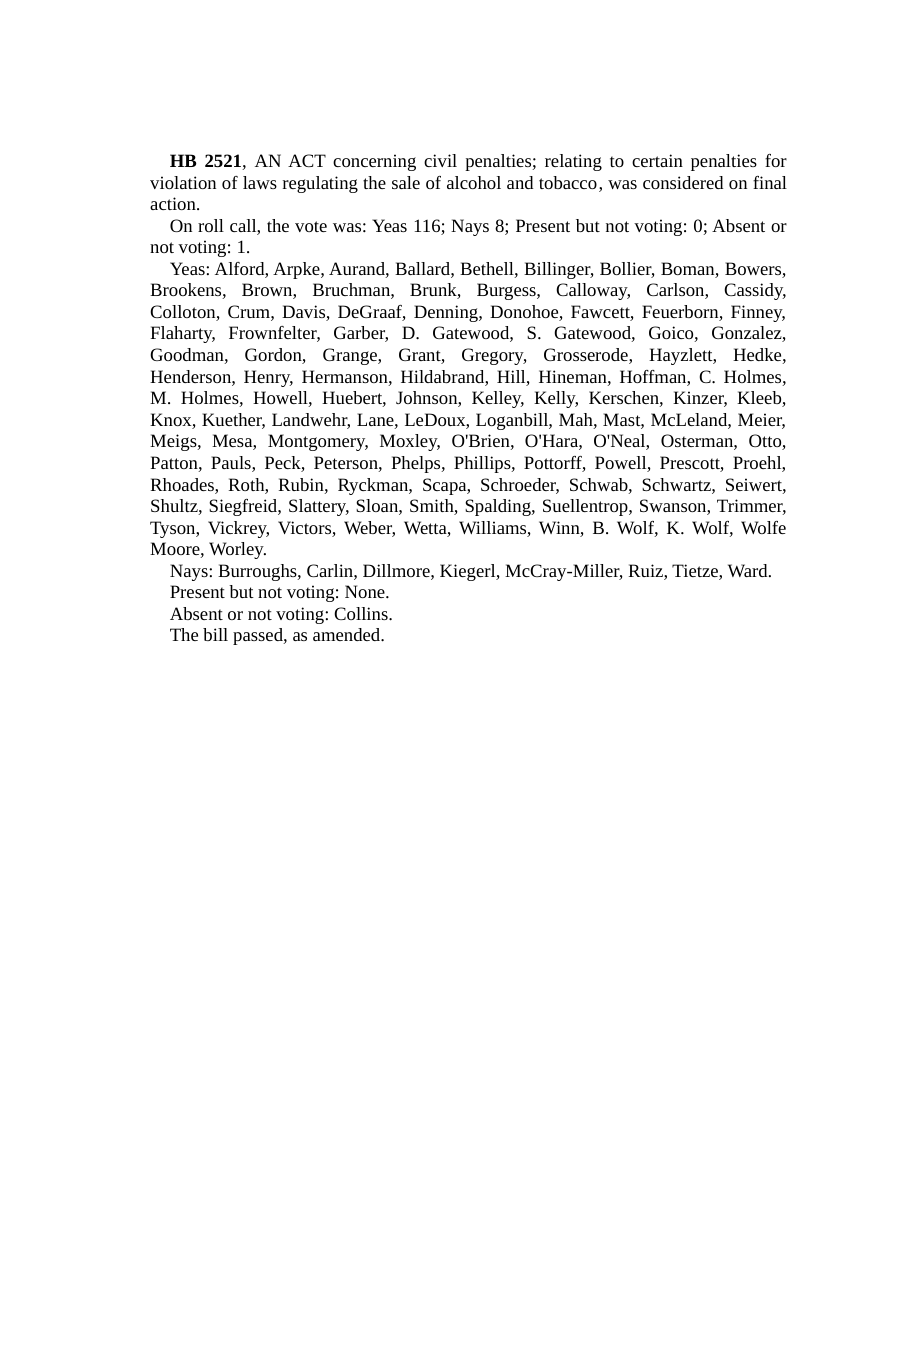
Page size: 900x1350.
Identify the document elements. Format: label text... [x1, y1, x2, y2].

text The bill passed, as amended. [150, 624, 787, 646]
text Present but not voting: None. [150, 581, 787, 603]
text Nays: Burroughs, Carlin, Dillmore, Kiegerl, McCray-Miller, Ruiz, Tietze, Ward. [150, 560, 787, 581]
text On roll call, the vote was: Yeas 116; Nays 8; Present but not voting: 0; Absent or not voting: 1. [150, 215, 787, 258]
text Absent or not voting: Collins. [150, 603, 787, 624]
text HB 2521, AN ACT concerning civil penalties; relating to certain penalties for violation of laws regulating the sale of alcohol and tobacco, was considered on final action. [150, 150, 787, 215]
text Yeas: Alford, Arpke, Aurand, Ballard, Bethell, Billinger, Bollier, Boman, Bowers, Brookens, Brown, Bruchman, Brunk, Burgess, Calloway, Carlson, Cassidy, Colloton, Crum, Davis, DeGraaf, Denning, Donohoe, Fawcett, Feuerborn, Finney, Flaharty, Frownfelter, Garber, D. Gatewood, S. Gatewood, Goico, Gonzalez, Goodman, Gordon, Grange, Grant, Gregory, Grosserode, Hayzlett, Hedke, Henderson, Henry, Hermanson, Hildabrand, Hill, Hineman, Hoffman, C. Holmes, M. Holmes, Howell, Huebert, Johnson, Kelley, Kelly, Kerschen, Kinzer, Kleeb, Knox, Kuether, Landwehr, Lane, LeDoux, Loganbill, Mah, Mast, McLeland, Meier, Meigs, Mesa, Montgomery, Moxley, O'Brien, O'Hara, O'Neal, Osterman, Otto, Patton, Pauls, Peck, Peterson, Phelps, Phillips, Pottorff, Powell, Prescott, Proehl, Rhoades, Roth, Rubin, Ryckman, Scapa, Schroeder, Schwab, Schwartz, Seiwert, Shultz, Siegfreid, Slattery, Sloan, Smith, Spalding, Suellentrop, Swanson, Trimmer, Tyson, Vickrey, Victors, Weber, Wetta, Williams, Winn, B. Wolf, K. Wolf, Wolfe Moore, Worley. [150, 258, 787, 560]
